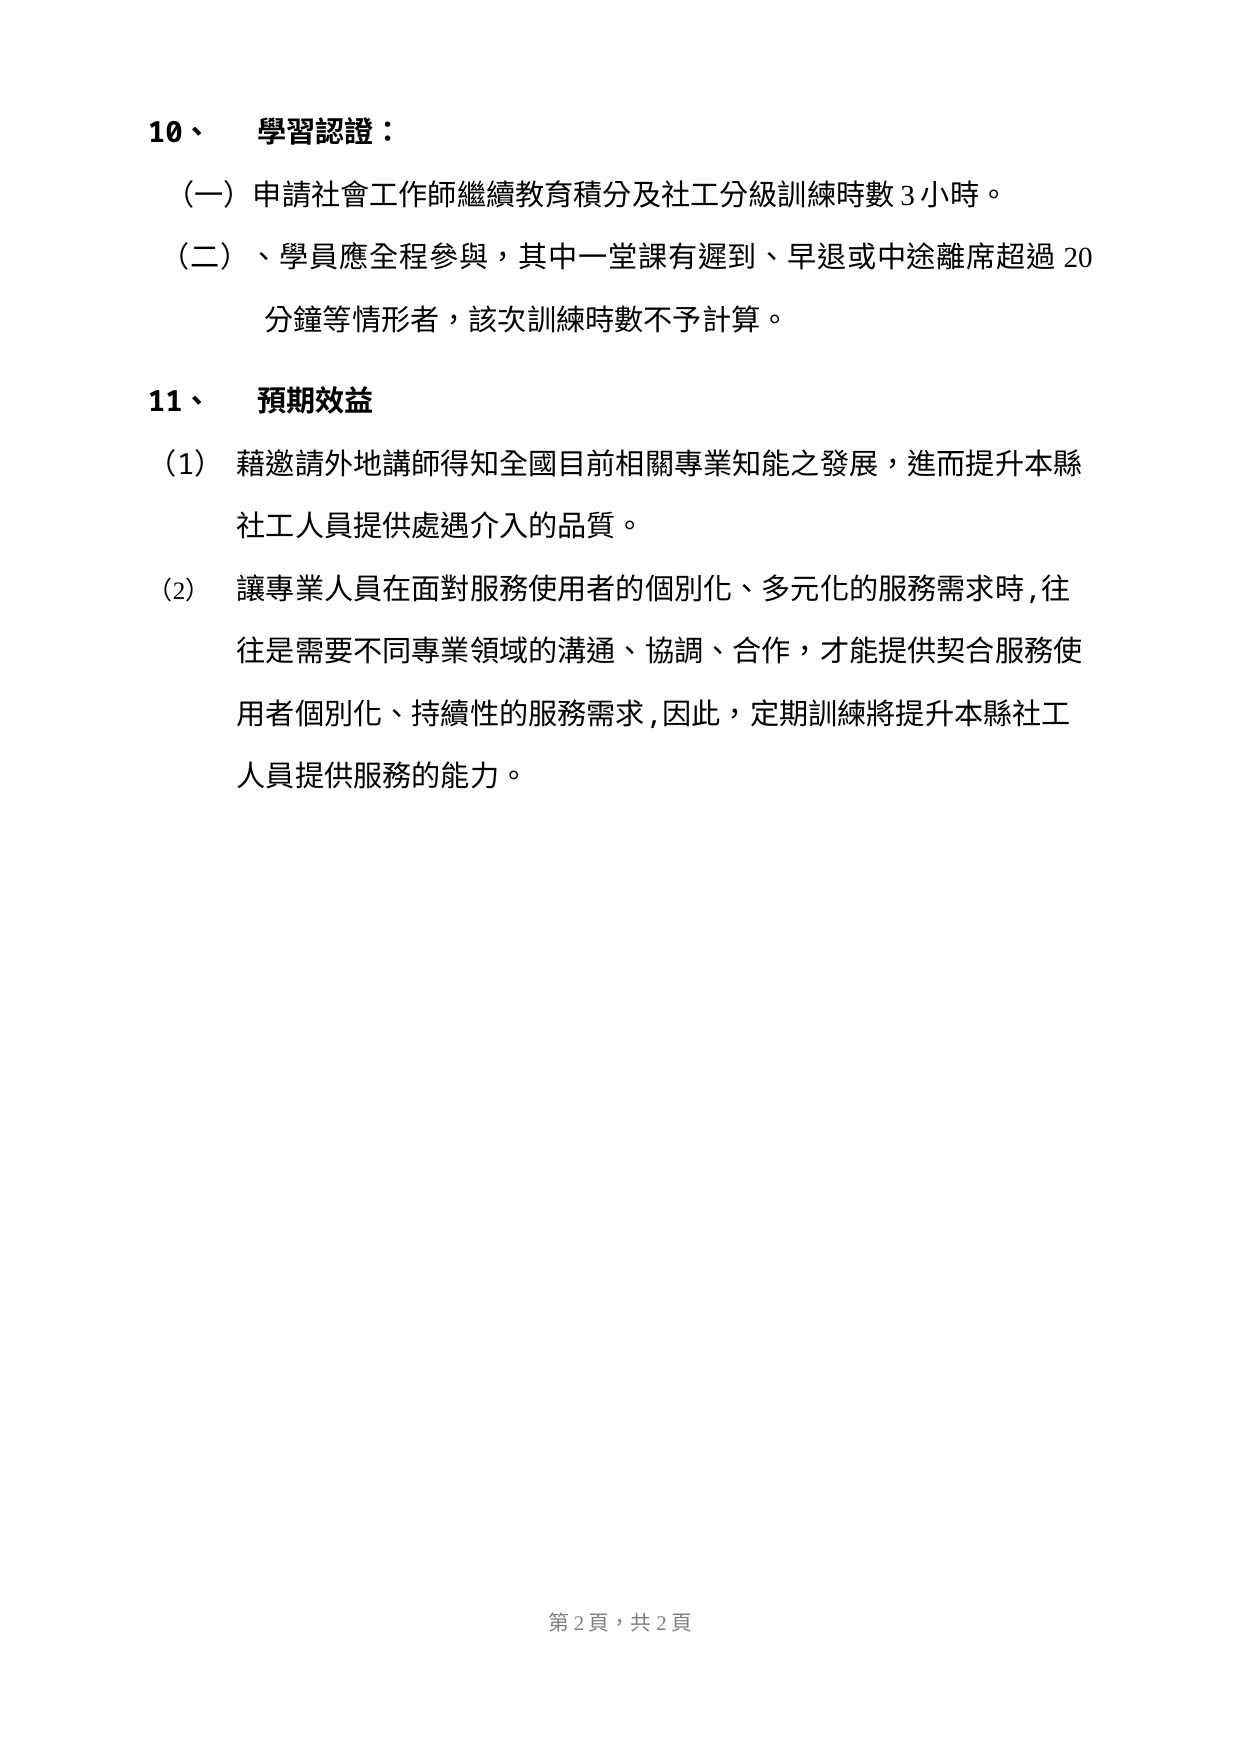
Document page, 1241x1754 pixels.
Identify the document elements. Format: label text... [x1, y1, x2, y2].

text （一）申請社會工作師繼續教育積分及社工分級訓練時數3小時。 [148, 151, 1092, 213]
list 藉邀請外地講師得知全國目前相關專業知能之發展，進而提升本縣社工人員提供處遇介入的品質。 [148, 420, 1092, 545]
list 學習認證： [148, 88, 1092, 151]
text （二）、學員應全程參與，其中一堂課有遲到、早退或中途離席超過20分鐘等情形者，該次訓練時數不予計算。 [160, 213, 1092, 338]
list 預期效益 [148, 357, 1092, 420]
list 讓專業人員在面對服務使用者的個別化、多元化的服務需求時,往往是需要不同專業領域的溝通、協調、合作，才能提供契合服務使用者個別化、持續性的服務需求,因此，定期訓練將提升本縣社工人員提供服務的能力。 [148, 545, 1092, 795]
